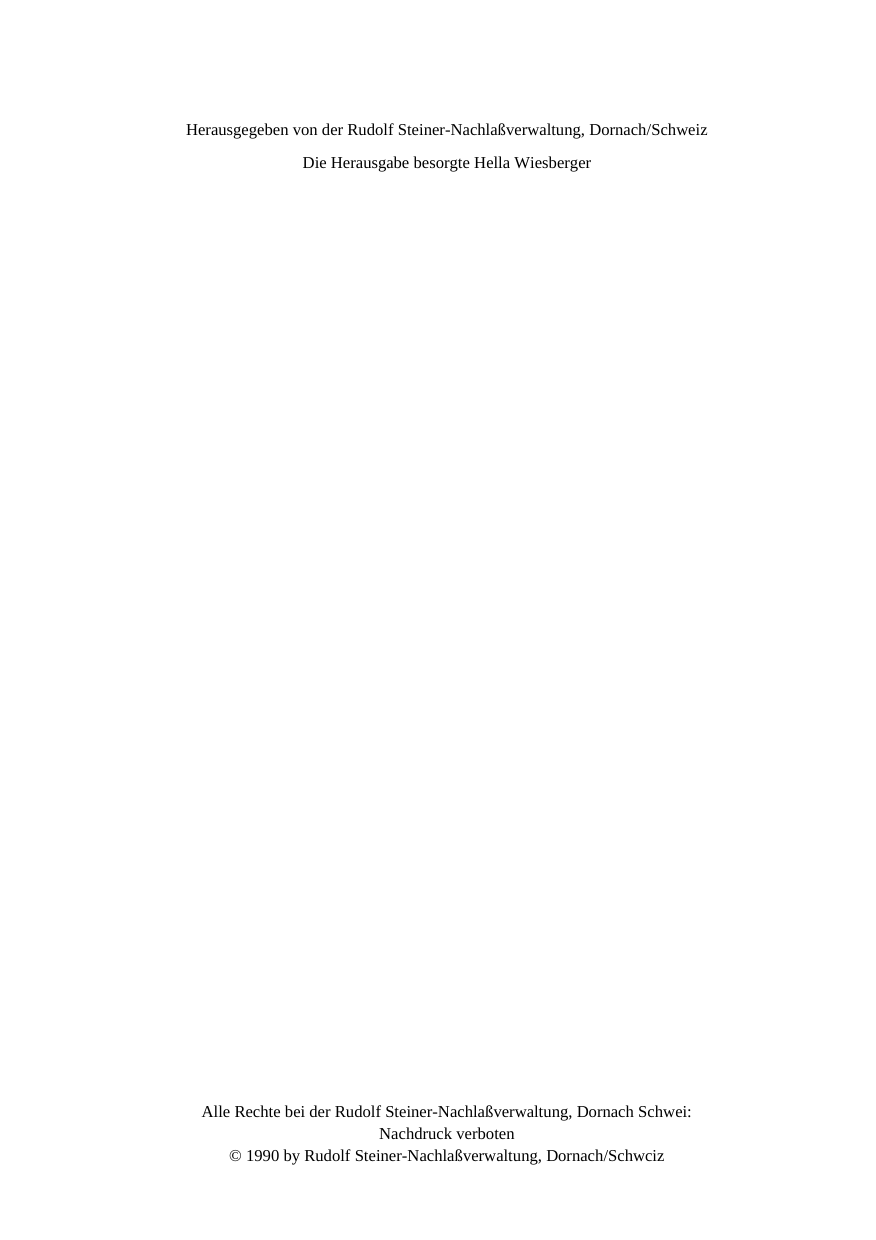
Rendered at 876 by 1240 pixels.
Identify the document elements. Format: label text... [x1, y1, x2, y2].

text Alle Rechte bei der Rudolf Steiner-Nachlaßverwaltung, Dornach Schwei: Nachdruck verboten [169, 1102, 724, 1143]
text Herausgegeben von der Rudolf Steiner-Nachlaßverwaltung, Dornach/Schweiz Die Herausgabe besorgte Hella Wiesberger [169, 120, 724, 172]
text © 1990 by Rudolf Steiner-Nachlaßverwaltung, Dornach/Schwciz [169, 1146, 724, 1165]
